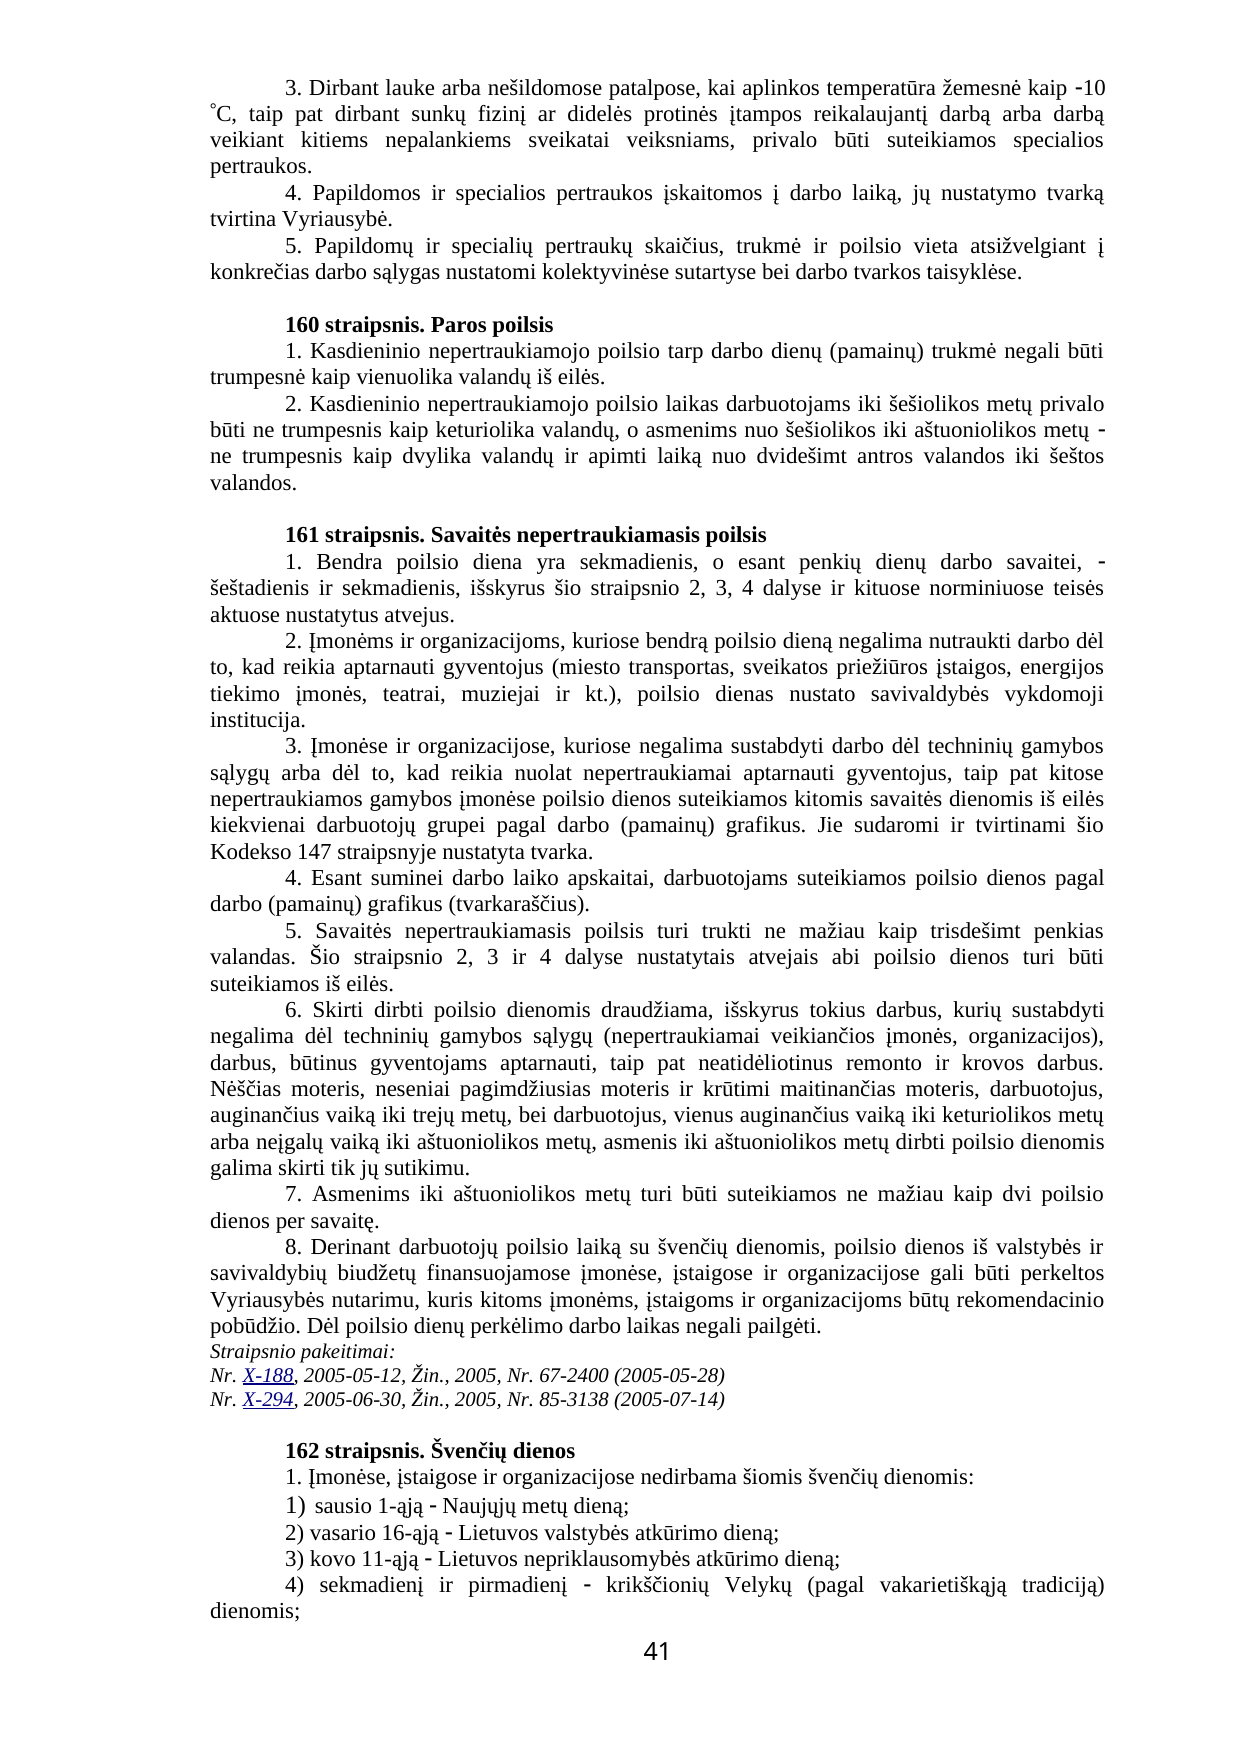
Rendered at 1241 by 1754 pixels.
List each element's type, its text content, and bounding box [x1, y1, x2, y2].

text 162 straipsnis. Švenčių dienos [210, 1437, 1106, 1463]
text 2. Kasdieninio nepertraukiamojo poilsio laikas darbuotojams iki šešiolikos metų privalo būti ne trumpesnis kaip keturiolika valandų, o asmenims nuo šešiolikos iki aštuoniolikos metų  ne trumpesnis kaip dvylika valandų ir apimti laiką nuo dvidešimt antros valandos iki šeštos valandos. [210, 390, 1106, 495]
text 7. Asmenims iki aštuoniolikos metų turi būti suteikiamos ne mažiau kaip dvi poilsio dienos per savaitę. [210, 1180, 1106, 1233]
text 5. Savaitės nepertraukiamasis poilsis turi trukti ne mažiau kaip trisdešimt penkias valandas. Šio straipsnio 2, 3 ir 4 dalyse nustatytais atvejais abi poilsio dienos turi būti suteikiamos iš eilės. [210, 917, 1106, 996]
text 1. Bendra poilsio diena yra sekmadienis, o esant penkių dienų darbo savaitei,  šeštadienis ir sekmadienis, išskyrus šio straipsnio 2, 3, 4 dalyse ir kituose norminiuose teisės aktuose nustatytus atvejus. [210, 548, 1106, 627]
text 6. Skirti dirbti poilsio dienomis draudžiama, išskyrus tokius darbus, kurių sustabdyti negalima dėl techninių gamybos sąlygų (nepertraukiamai veikiančios įmonės, organizacijos), darbus, būtinus gyventojams aptarnauti, taip pat neatidėliotinus remonto ir krovos darbus. Nėščias moteris, neseniai pagimdžiusias moteris ir krūtimi maitinančias moteris, darbuotojus, auginančius vaiką iki trejų metų, bei darbuotojus, vienus auginančius vaiką iki keturiolikos metų arba neįgalų vaiką iki aštuoniolikos metų, asmenis iki aštuoniolikos metų dirbti poilsio dienomis galima skirti tik jų sutikimu. [210, 996, 1106, 1180]
text 2. Įmonėms ir organizacijoms, kuriose bendrą poilsio dieną negalima nutraukti darbo dėl to, kad reikia aptarnauti gyventojus (miesto transportas, sveikatos priežiūros įstaigos, energijos tiekimo įmonės, teatrai, muziejai ir kt.), poilsio dienas nustato savivaldybės vykdomoji institucija. [210, 627, 1106, 732]
text 5. Papildomų ir specialių pertraukų skaičius, trukmė ir poilsio vieta atsižvelgiant į konkrečias darbo sąlygas nustatomi kolektyvinėse sutartyse bei darbo tvarkos taisyklėse. [210, 232, 1106, 284]
text 2) vasario 16-ąją  Lietuvos valstybės atkūrimo dieną; [210, 1518, 1106, 1545]
text 1. Įmonėse, įstaigose ir organizacijose nedirbama šiomis švenčių dienomis: [210, 1463, 1106, 1490]
text 161 straipsnis. Savaitės nepertraukiamasis poilsis [210, 522, 1106, 548]
text Nr. X-294, 2005-06-30, Žin., 2005, Nr. 85-3138 (2005-07-14) [210, 1387, 1106, 1411]
text 8. Derinant darbuotojų poilsio laiką su švenčių dienomis, poilsio dienos iš valstybės ir savivaldybių biudžetų finansuojamose įmonėse, įstaigose ir organizacijose gali būti perkeltos Vyriausybės nutarimu, kuris kitoms įmonėms, įstaigoms ir organizacijoms būtų rekomendacinio pobūdžio. Dėl poilsio dienų perkėlimo darbo laikas negali pailgėti. [210, 1233, 1106, 1338]
text 3. Įmonėse ir organizacijose, kuriose negalima sustabdyti darbo dėl techninių gamybos sąlygų arba dėl to, kad reikia nuolat nepertraukiamai aptarnauti gyventojus, taip pat kitose nepertraukiamos gamybos įmonėse poilsio dienos suteikiamos kitomis savaitės dienomis iš eilės kiekvienai darbuotojų grupei pagal darbo (pamainų) grafikus. Jie sudaromi ir tvirtinami šio Kodekso 147 straipsnyje nustatyta tvarka. [210, 732, 1106, 864]
text 4. Papildomos ir specialios pertraukos įskaitomos į darbo laiką, jų nustatymo tvarką tvirtina Vyriausybė. [210, 179, 1106, 232]
text 160 straipsnis. Paros poilsis [210, 311, 1106, 337]
text 4. Esant suminei darbo laiko apskaitai, darbuotojams suteikiamos poilsio dienos pagal darbo (pamainų) grafikus (tvarkaraščius). [210, 864, 1106, 917]
text 3. Dirbant lauke arba nešildomose patalpose, kai aplinkos temperatūra žemesnė kaip 10 C, taip pat dirbant sunkų fizinį ar didelės protinės įtampos reikalaujantį darbą arba darbą veikiant kitiems nepalankiems sveikatai veiksniams, privalo būti suteikiamos specialios pertraukos. [210, 73, 1106, 179]
list sausio 1-ąją  Naujųjų metų dieną; [285, 1490, 1106, 1518]
text 1. Kasdieninio nepertraukiamojo poilsio tarp darbo dienų (pamainų) trukmė negali būti trumpesnė kaip vienuolika valandų iš eilės. [210, 337, 1106, 390]
text 3) kovo 11-ąją  Lietuvos nepriklausomybės atkūrimo dieną; [210, 1545, 1106, 1571]
text 4) sekmadienį ir pirmadienį  krikščionių Velykų (pagal vakarietiškąją tradiciją) dienomis; [210, 1571, 1106, 1624]
text Nr. X-188, 2005-05-12, Žin., 2005, Nr. 67-2400 (2005-05-28) [210, 1363, 1106, 1387]
text Straipsnio pakeitimai: [210, 1338, 1106, 1363]
